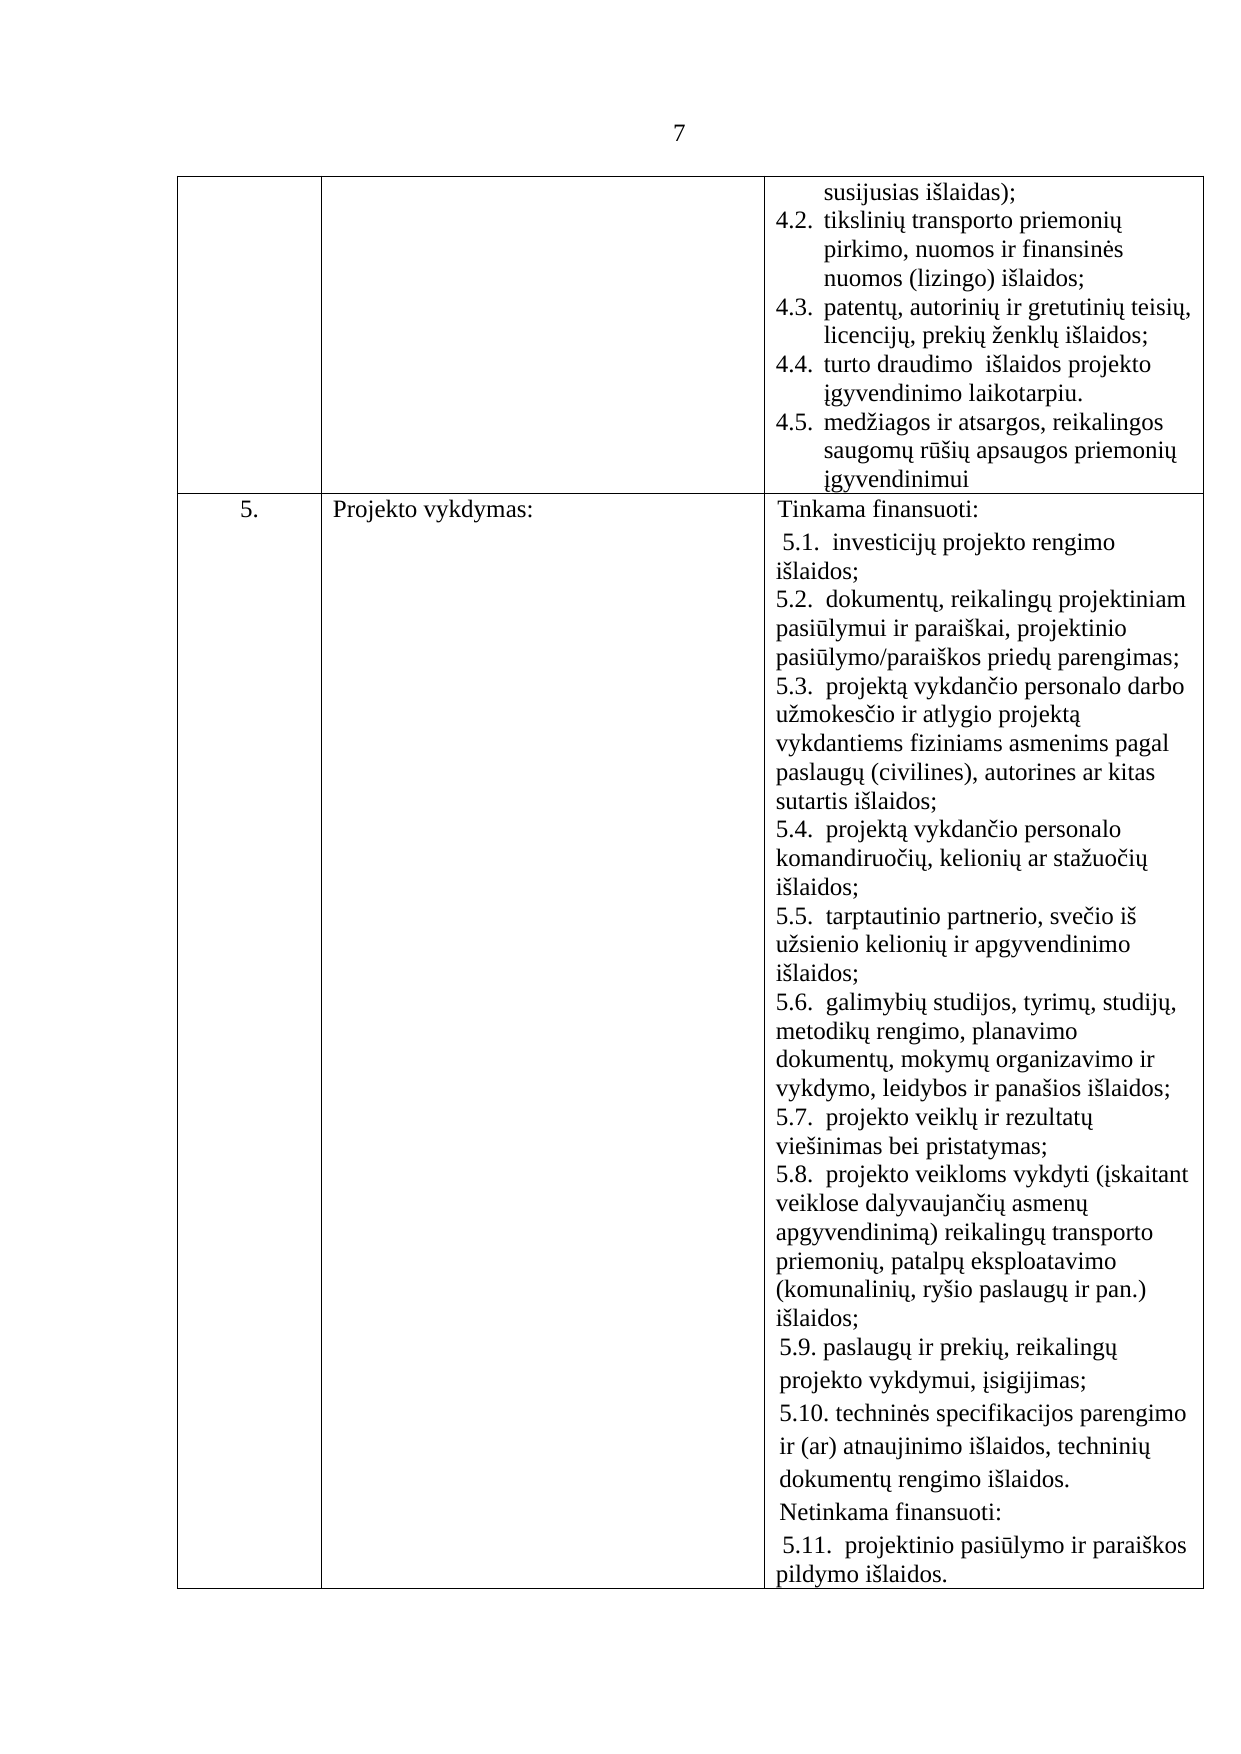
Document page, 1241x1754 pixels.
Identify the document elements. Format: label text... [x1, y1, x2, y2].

table_cell 5. [178, 494, 321, 1588]
table_cell Tinkama finansuoti: 5.1. investicijų projekto rengimo išlaidos; 5.2. dokumentų, reikalingų projektiniam pasiūlymui ir paraiškai, projektinio pasiūlymo/paraiškos priedų parengimas; 5.3. projektą vykdančio personalo darbo užmokesčio ir atlygio projektą vykdantiems fiziniams asmenims pagal paslaugų (civilines), autorines ar kitas sutartis išlaidos; 5.4. projektą vykdančio personalo komandiruočių, kelionių ar stažuočių išlaidos; 5.5. tarptautinio partnerio, svečio iš užsienio kelionių ir apgyvendinimo išlaidos; 5.6. galimybių studijos, tyrimų, studijų, metodikų rengimo, planavimo dokumentų, mokymų organizavimo ir vykdymo, leidybos ir panašios išlaidos; 5.7. projekto veiklų ir rezultatų viešinimas bei pristatymas; 5.8. projekto veikloms vykdyti (įskaitant veiklose dalyvaujančių asmenų apgyvendinimą) reikalingų transporto priemonių, patalpų eksploatavimo (komunalinių, ryšio paslaugų ir pan.) išlaidos; 5.9. paslaugų ir prekių, reikalingų projekto vykdymui, įsigijimas; 5.10. techninės specifikacijos parengimo ir (ar) atnaujinimo išlaidos, techninių dokumentų rengimo išlaidos. Netinkama finansuoti: 5.11. projektinio pasiūlymo ir paraiškos pildymo išlaidos. [765, 494, 1203, 1588]
table_cell Projekto vykdymas: [322, 494, 764, 1588]
table_cell [322, 177, 764, 493]
table_cell susijusias išlaidas); 4.2. tikslinių transporto priemonių pirkimo, nuomos ir finansinės nuomos (lizingo) išlaidos; 4.3. patentų, autorinių ir gretutinių teisių, licencijų, prekių ženklų išlaidos; 4.4. turto draudimo išlaidos projekto įgyvendinimo laikotarpiu. 4.5. medžiagos ir atsargos, reikalingos saugomų rūšių apsaugos priemonių įgyvendinimui [765, 177, 1203, 493]
table_cell [178, 177, 321, 493]
